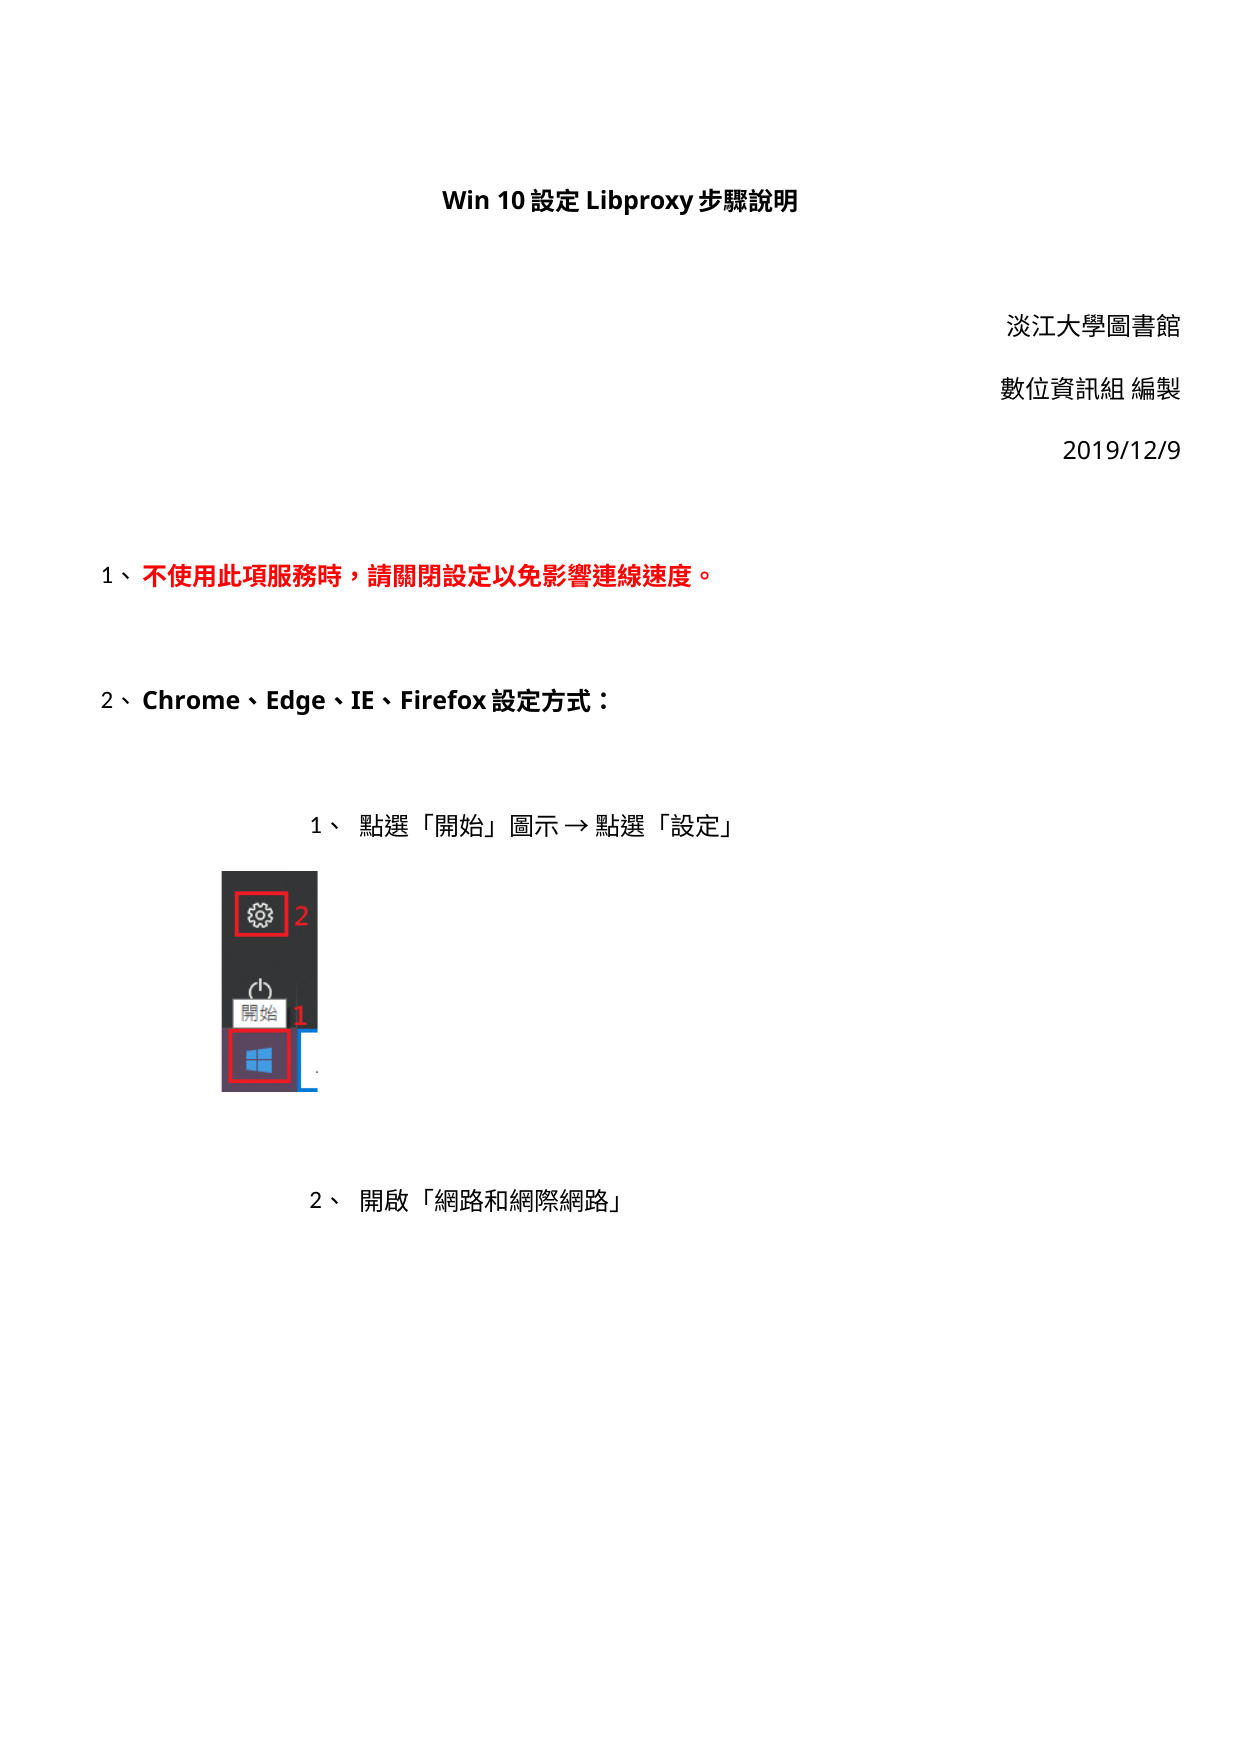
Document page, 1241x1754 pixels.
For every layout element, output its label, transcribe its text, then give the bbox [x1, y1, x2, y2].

text Win 10設定Libproxy步驟說明 [59, 158, 1181, 221]
list Chrome、Edge、IE、Firefox設定方式： [100, 658, 1166, 721]
text 數位資訊組 編製 [59, 346, 1181, 408]
list 不使用此項服務時，請關閉設定以免影響連線速度。 [100, 533, 1166, 596]
text 淡江大學圖書館 [59, 283, 1181, 346]
list 開啟「網路和網際網路」 [309, 1158, 1181, 1221]
text 2019/12/9 [59, 408, 1181, 471]
list 點選「開始」圖示 → 點選「設定」 [309, 783, 1181, 846]
